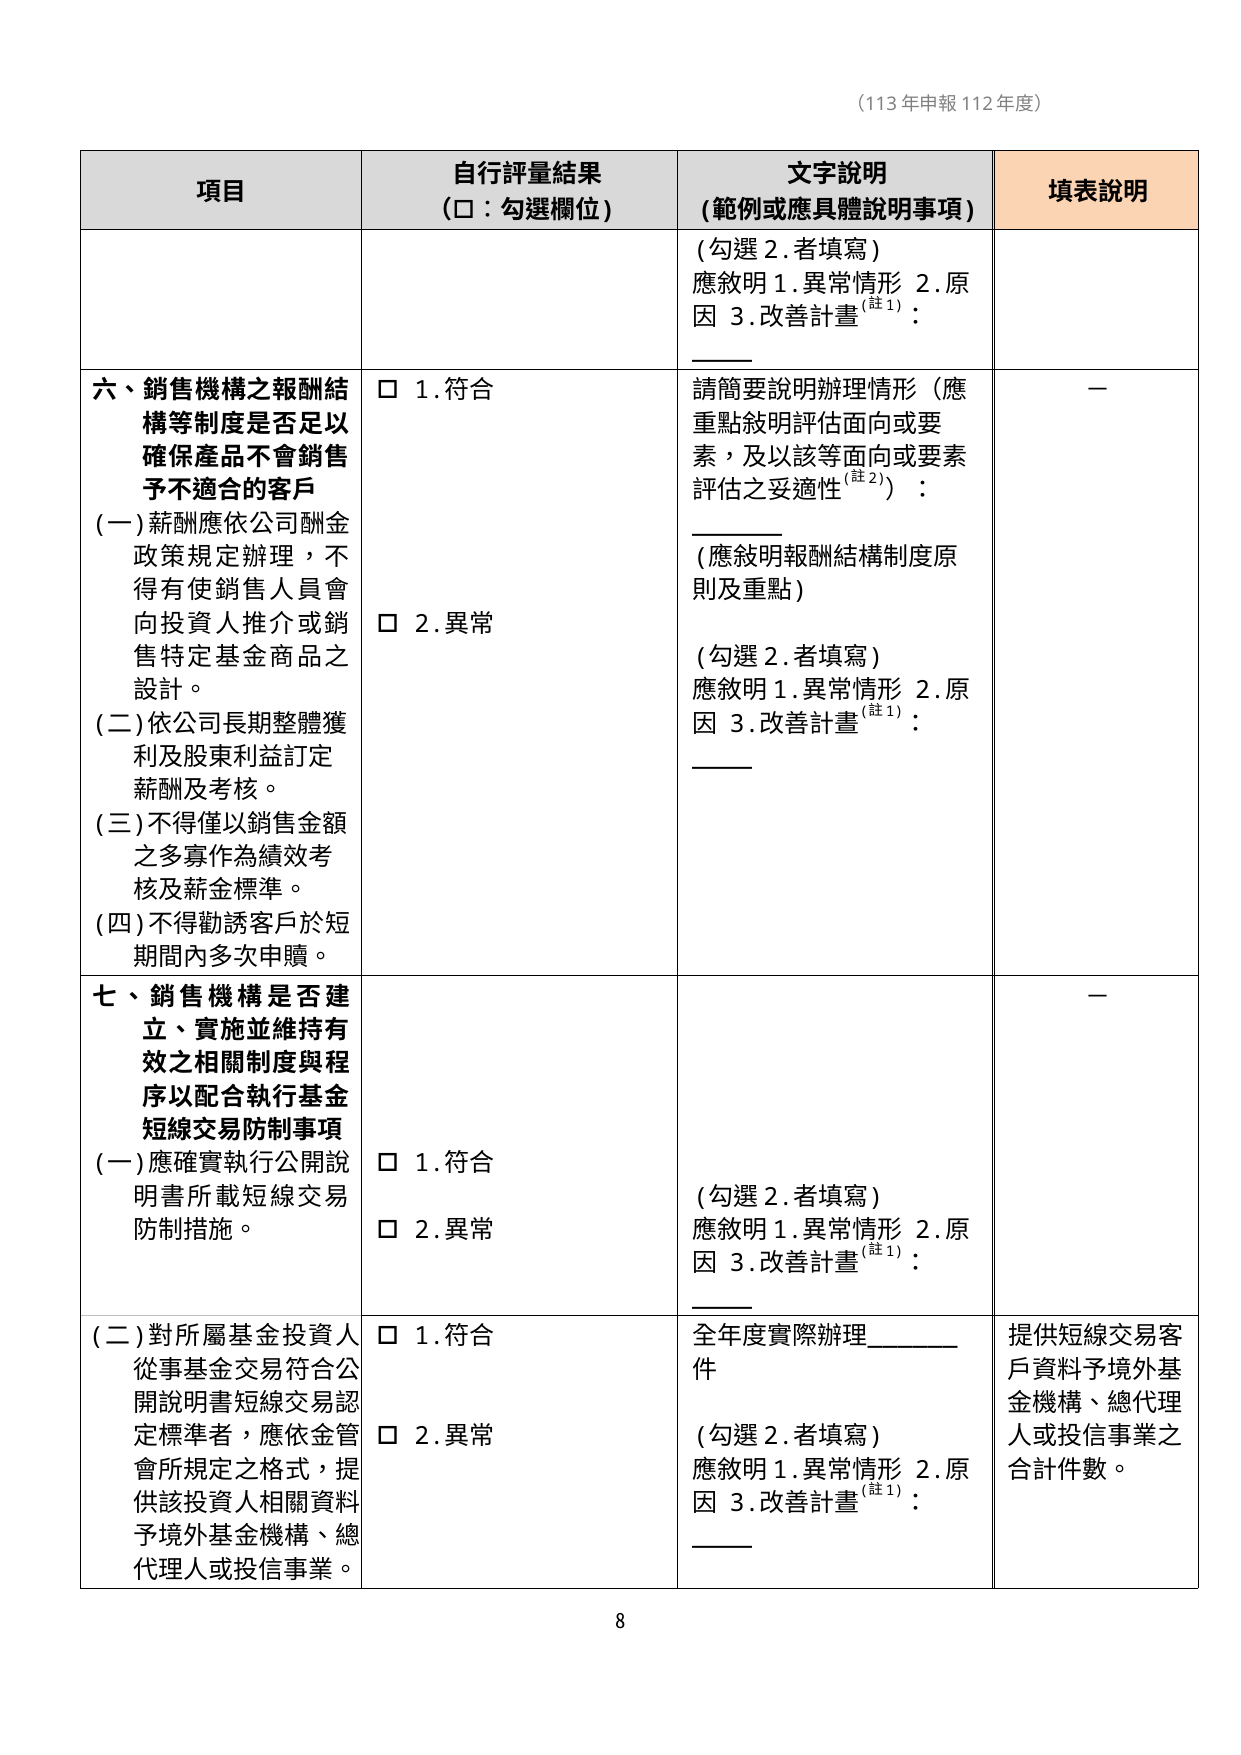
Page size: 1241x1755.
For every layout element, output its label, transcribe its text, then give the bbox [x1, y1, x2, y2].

table_cell 請簡要說明辦理情形（應重點敍明評估面向或要素，及以該等面向或要素評估之妥適性(註2)）：______ (說明事項包括但不限於：是否訂有客戶風險承受等級與基金風險等級之適配原則與作業流程、如何進行適配、遇有何種情形予以客戶婉拒、及是否未有將基金商品銷售給不合適客戶之風險承受情事。 舉例：本公司訂有基金商品適合度原則，並明定分為5個風險等級之基金商品中哪些等級適合哪些客戶風險承受等級之客戶。若有客戶不願意填寫KYC或要求購買超過其風險承受等級之商品，則予以婉拒。本公司使用電腦系統方式控管，故未有將基金商品銷售給不合適客戶風險承受度之情形發生。) (勾選2.者填寫) 應敘明1.異常情形 2.原因 3.改善計晝(註1)：____ [678, 230, 992, 368]
table_cell 請簡要說明辦理情形（應重點敍明評估面向或要素，及以該等面向或要素評估之妥適性(註2)）：______ (應敍明報酬結構制度原則及重點) (勾選2.者填寫) 應敘明1.異常情形 2.原因 3.改善計晝(註1)：____ [678, 370, 992, 975]
table_cell 提供短線交易客戶資料予境外基金機構、總代理人或投信事業之合計件數。 [995, 1316, 1198, 1588]
table_cell 全年度實際辦理______件 (勾選2.者填寫) 應敘明1.異常情形 2.原因 3.改善計晝(註1)：____ [678, 1316, 992, 1588]
table_header 文字說明 (範例或應具體說明事項) [678, 151, 992, 229]
table_cell  1.符合  2.異常 [362, 1316, 677, 1588]
table_cell 六、銷售機構之報酬結構等制度是否足以確保產品不會銷售予不適合的客戶 (一)薪酬應依公司酬金政策規定辦理，不得有使銷售人員會向投資人推介或銷售特定基金商品之設計。 (二)依公司長期整體獲利及股東利益訂定薪酬及考核。 (三)不得僅以銷售金額之多寡作為績效考核及薪金標準。 (四)不得勸誘客戶於短期間內多次申贖。 [81, 370, 361, 975]
table_cell － [995, 230, 1198, 368]
table_header 填表說明 [995, 151, 1198, 229]
table_cell (二)對所屬基金投資人從事基金交易符合公開說明書短線交易認定標準者，應依金管會所規定之格式，提供該投資人相關資料予境外基金機構、總代理人或投信事業。 [81, 1316, 361, 1588]
table_cell － [995, 370, 1198, 975]
table_cell 七、銷售機構是否建立、實施並維持有效之相關制度與程序以配合執行基金短線交易防制事項 (一)應確實執行公開說明書所載短線交易防制措施。 [81, 976, 361, 1314]
table_cell [81, 230, 361, 368]
table_header 自行評量結果 （：勾選欄位) [362, 151, 677, 229]
table_cell  1.符合  2.異常 [362, 976, 677, 1314]
table_cell － [995, 976, 1198, 1314]
table_header 項目 [81, 151, 361, 229]
table_cell (勾選2.者填寫) 應敘明1.異常情形 2.原因 3.改善計晝(註1)：____ [678, 976, 992, 1314]
table_cell  1.符合  2.異常 [362, 370, 677, 975]
table_cell [362, 230, 677, 368]
